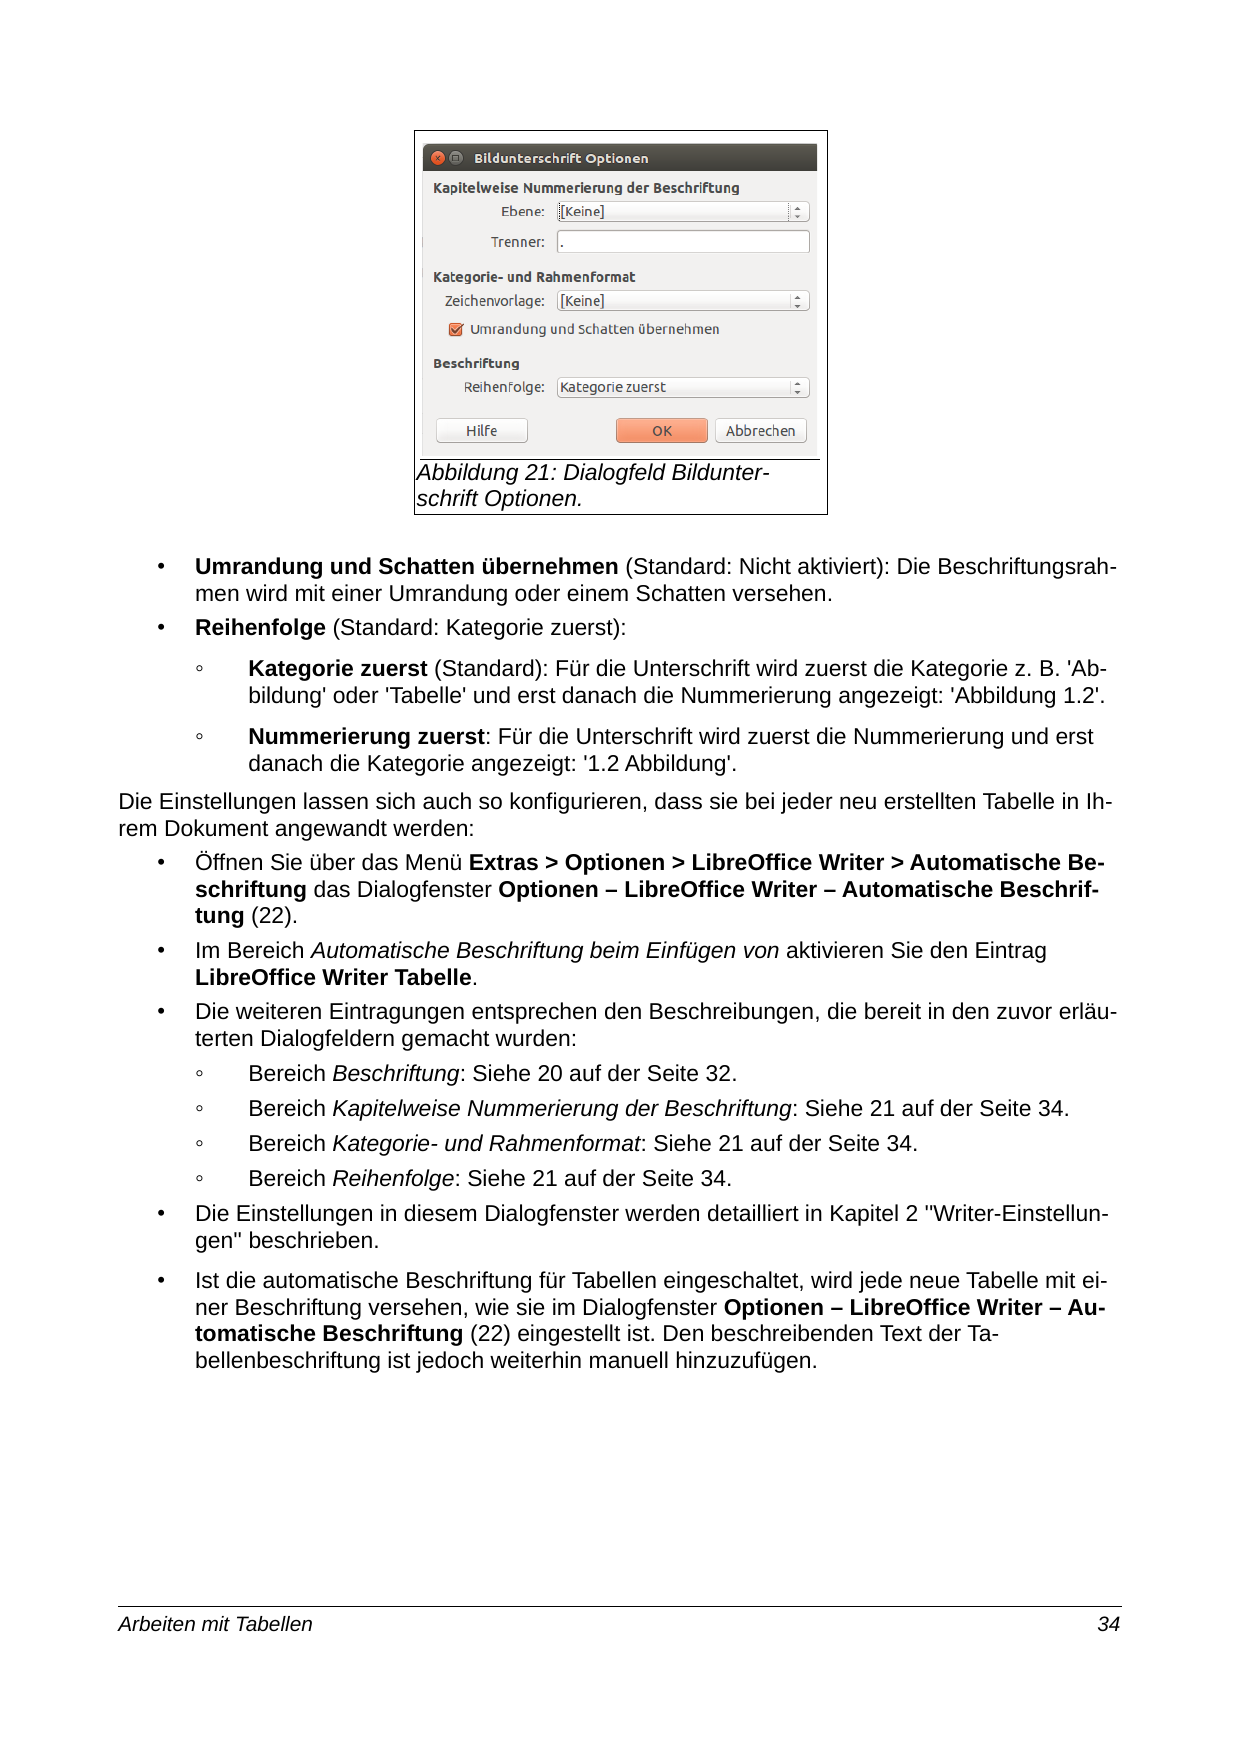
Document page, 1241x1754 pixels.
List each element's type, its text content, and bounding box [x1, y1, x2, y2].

list Kategorie zuerst (Standard): Für die Unterschrift wird zuerst die Kategorie z. B. 'Ab­bildung' oder 'Tabelle' und erst danach die Nummerierung angezeigt: 'Abbildung 1.2'. [195, 653, 1122, 708]
list Öffnen Sie über das Menü Extras > Optionen > LibreOffice Writer > Automatische Be­schriftung das Dialogfenster Optionen – LibreOffice Writer – Automatische Beschrif­tung (Abbildung 22). [157, 847, 1122, 929]
list Bereich Reihenfolge: Siehe Abbildung 21 auf der Seite 34. [195, 1163, 1122, 1192]
list Ist die automatische Beschriftung für Tabellen eingeschaltet, wird jede neue Tabelle mit ei­ner Beschriftung versehen, wie sie im Dialogfenster Optionen – LibreOffice Writer – Au­tomatische Beschriftung (Abbildung 22) eingestellt ist. Den beschreibenden Text der Ta­bellenbeschriftung ist jedoch weiterhin manuell hinzuzufügen. [157, 1265, 1122, 1373]
list Bereich Kapitelweise Nummerierung der Beschriftung: Siehe Abbildung 21 auf der Seite 34. [195, 1093, 1122, 1122]
text Abbildung 21: Dialogfeld Bildunter­schrift Optionen. [416, 133, 824, 512]
picture [422, 143, 818, 456]
list Umrandung und Schatten übernehmen (Standard: Nicht aktiviert): Die Beschriftungsrah­men wird mit einer Umrandung oder einem Schatten versehen. [157, 551, 1122, 606]
list Bereich Beschriftung: Siehe Abbildung 20 auf der Seite 32. [195, 1058, 1122, 1087]
list Reihenfolge (Standard: Kategorie zuerst): [157, 612, 1122, 641]
list Nummerierung zuerst: Für die Unterschrift wird zuerst die Nummerierung und erst danach die Kategorie angezeigt: '1.2 Abbildung'. [195, 721, 1122, 776]
list Die Einstellungen in diesem Dialogfenster werden detailliert in Kapitel 2 ''Writer-Einstellun­gen'' beschrieben. [157, 1198, 1122, 1253]
list Die Einstellungen lassen sich auch so konfigurieren, dass sie bei jeder neu erstellten Tabelle in Ih­rem Dokument angewandt werden: [118, 788, 1122, 841]
list Die weiteren Eintragungen entsprechen den Beschreibungen, die bereit in den zuvor erläu­terten Dialogfeldern gemacht wurden: [157, 996, 1122, 1052]
list Im Bereich Automatische Beschriftung beim Einfügen von aktivieren Sie den Eintrag LibreOffice Writer Tabelle. [157, 935, 1122, 990]
list Bereich Kategorie- und Rahmenformat: Siehe Abbildung 21 auf der Seite 34. [195, 1128, 1122, 1157]
